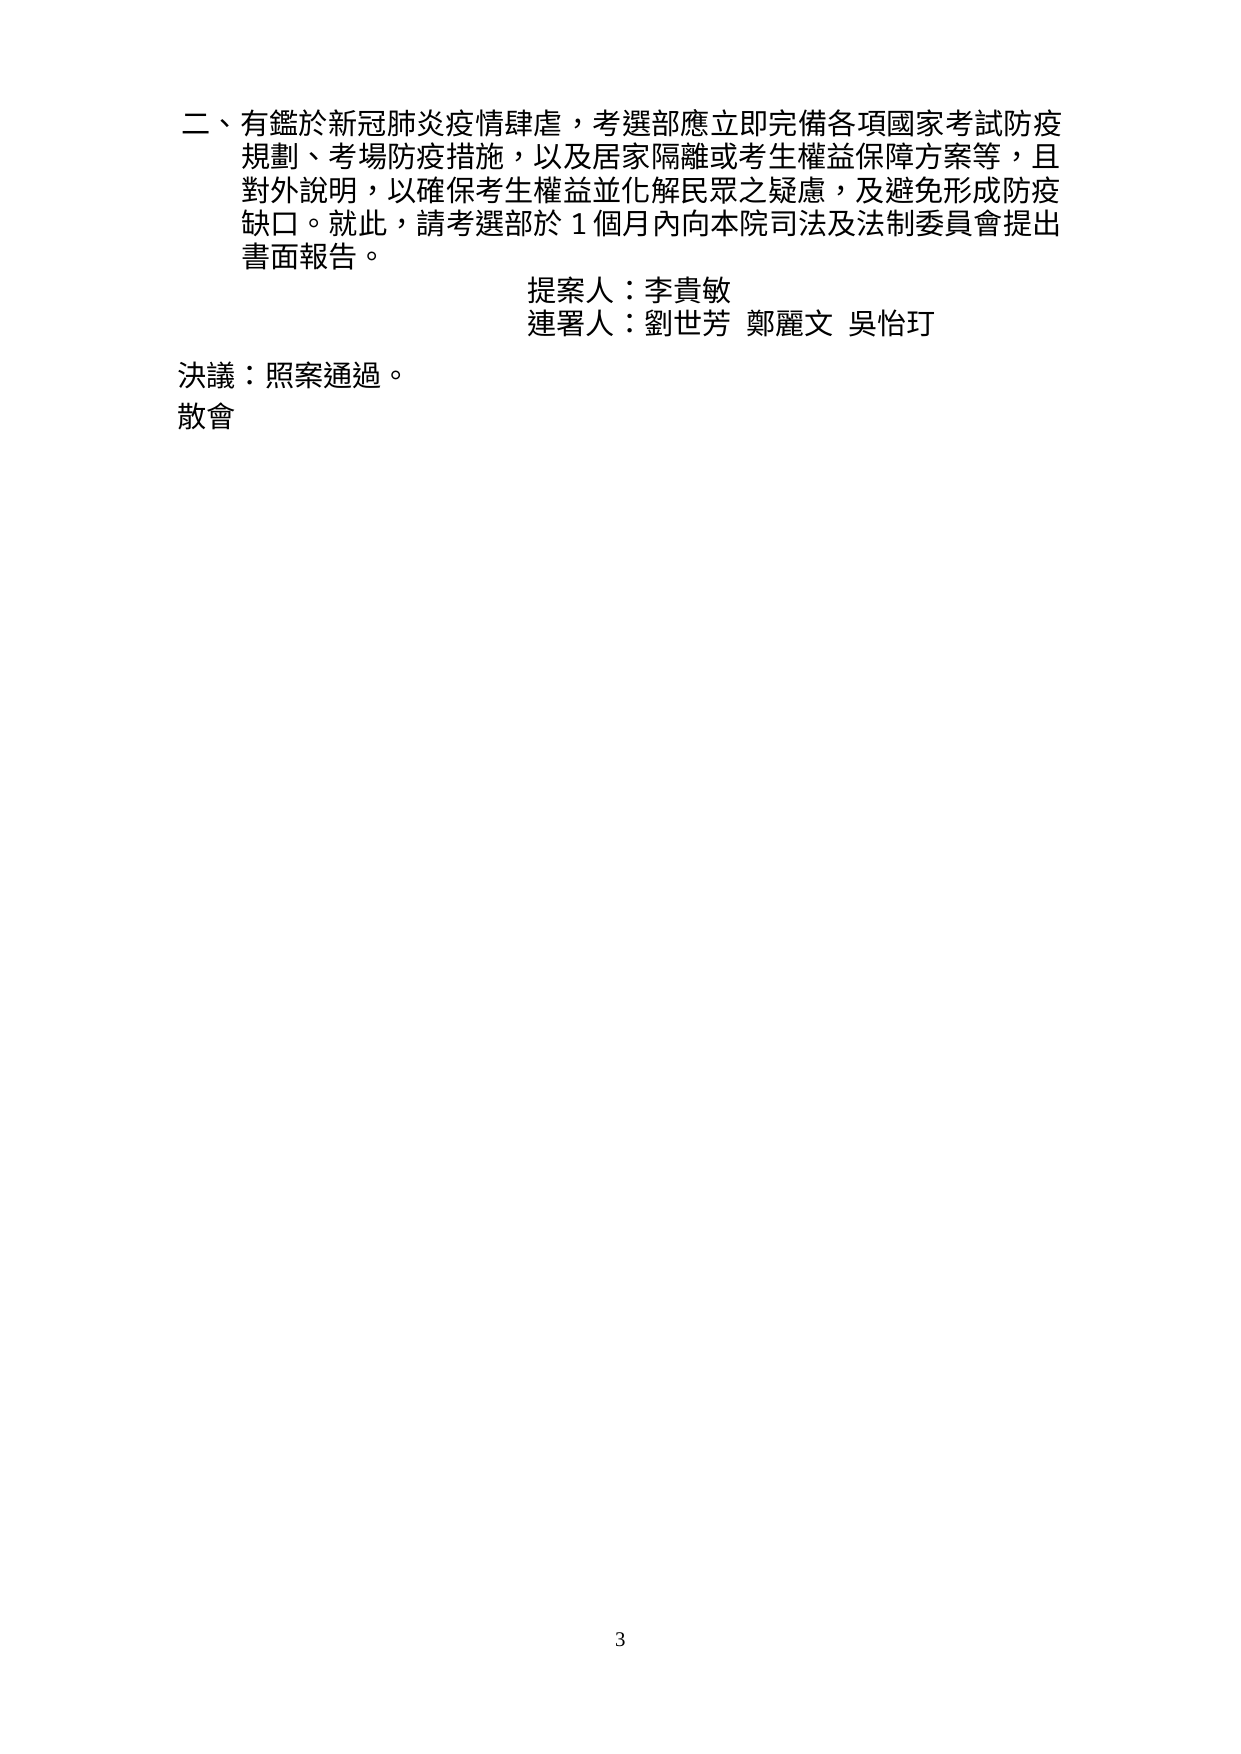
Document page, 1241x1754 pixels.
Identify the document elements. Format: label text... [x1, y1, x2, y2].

text 提案人：李貴敏 [527, 274, 1063, 308]
text 散會 [177, 401, 1063, 434]
text 二、有鑑於新冠肺炎疫情肆虐，考選部應立即完備各項國家考試防疫規劃、考場防疫措施，以及居家隔離或考生權益保障方案等，且對外說明，以確保考生權益並化解民眾之疑慮，及避免形成防疫缺口。就此，請考選部於1個月內向本院司法及法制委員會提出書面報告。 [181, 108, 1063, 274]
text 連署人：劉世芳 鄭麗文 吳怡玎 [527, 308, 1063, 341]
text 決議：照案通過。 [177, 360, 1063, 393]
